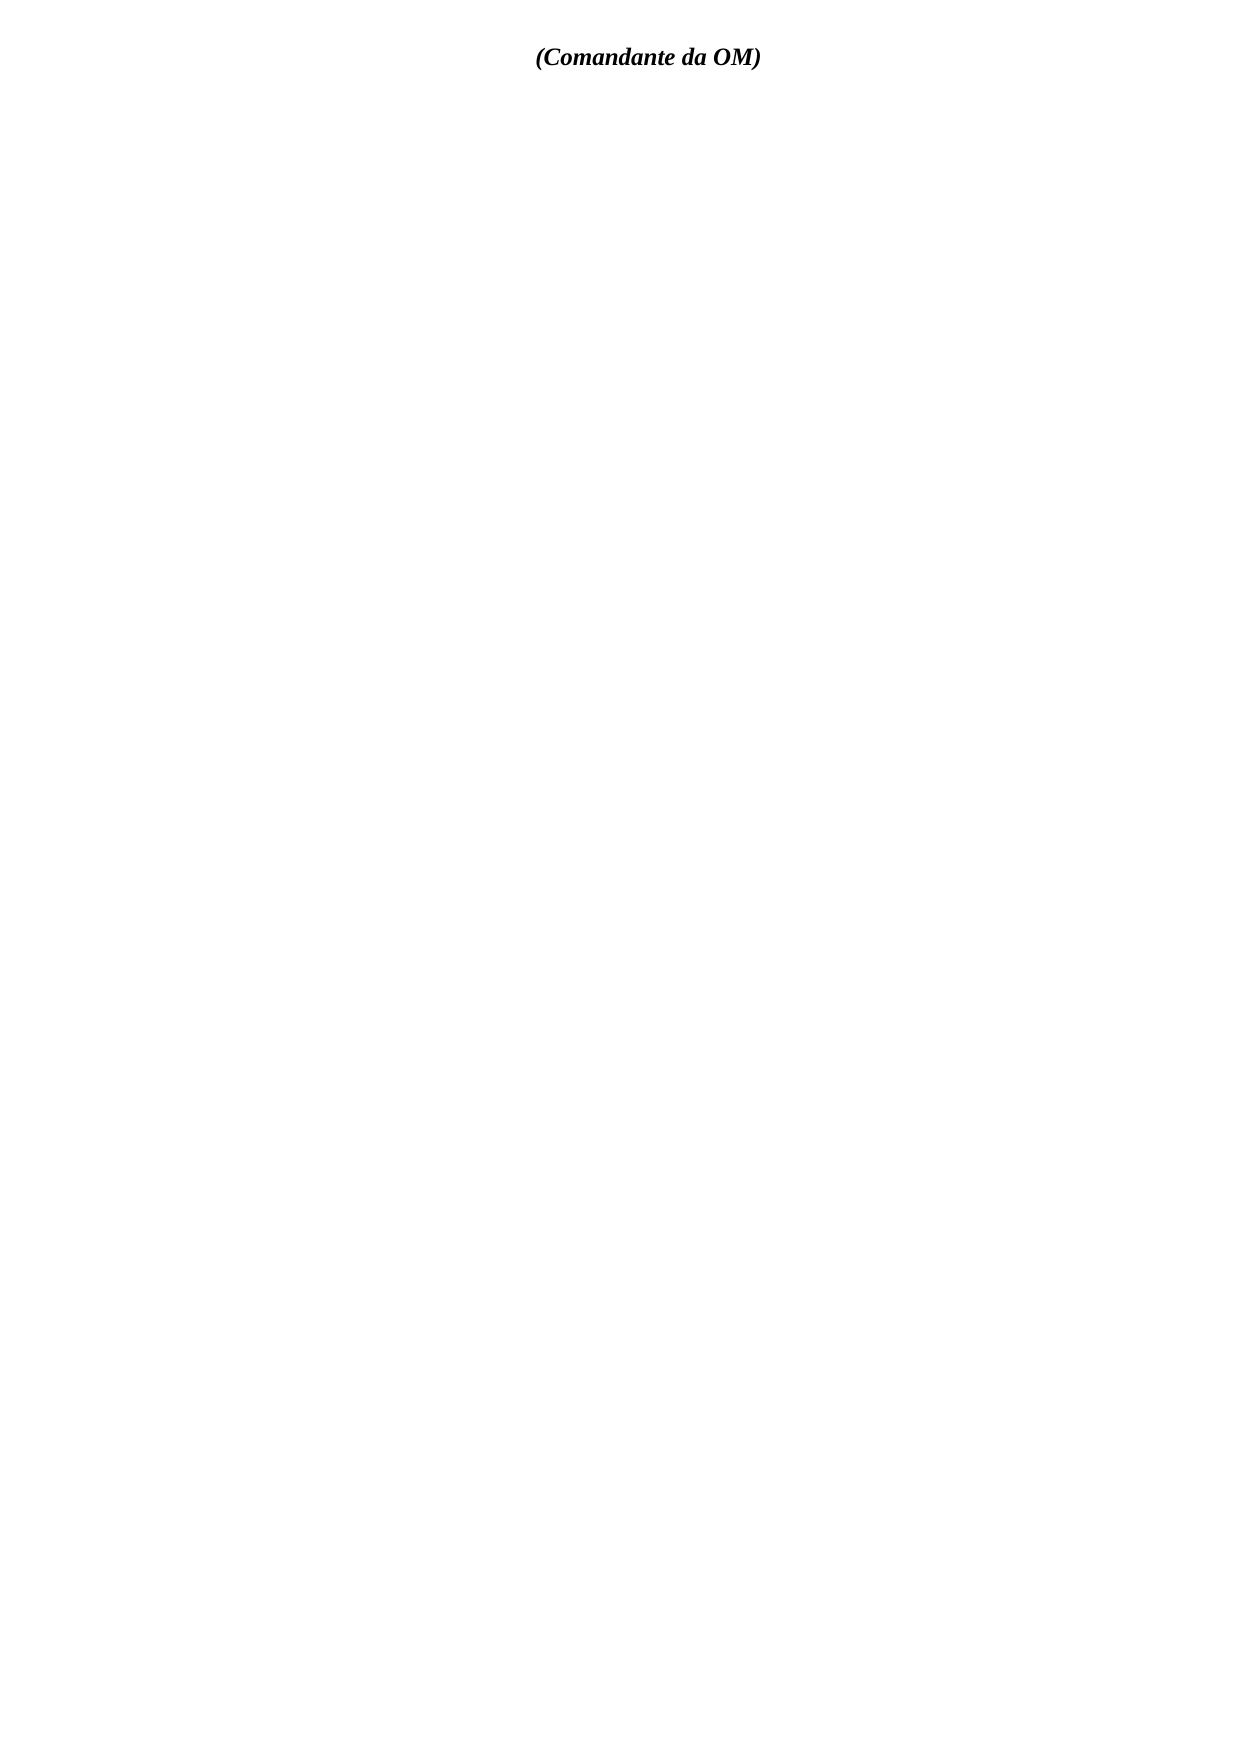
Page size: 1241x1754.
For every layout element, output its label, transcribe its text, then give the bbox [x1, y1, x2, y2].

text (Comandante da OM) [118, 42, 1181, 71]
